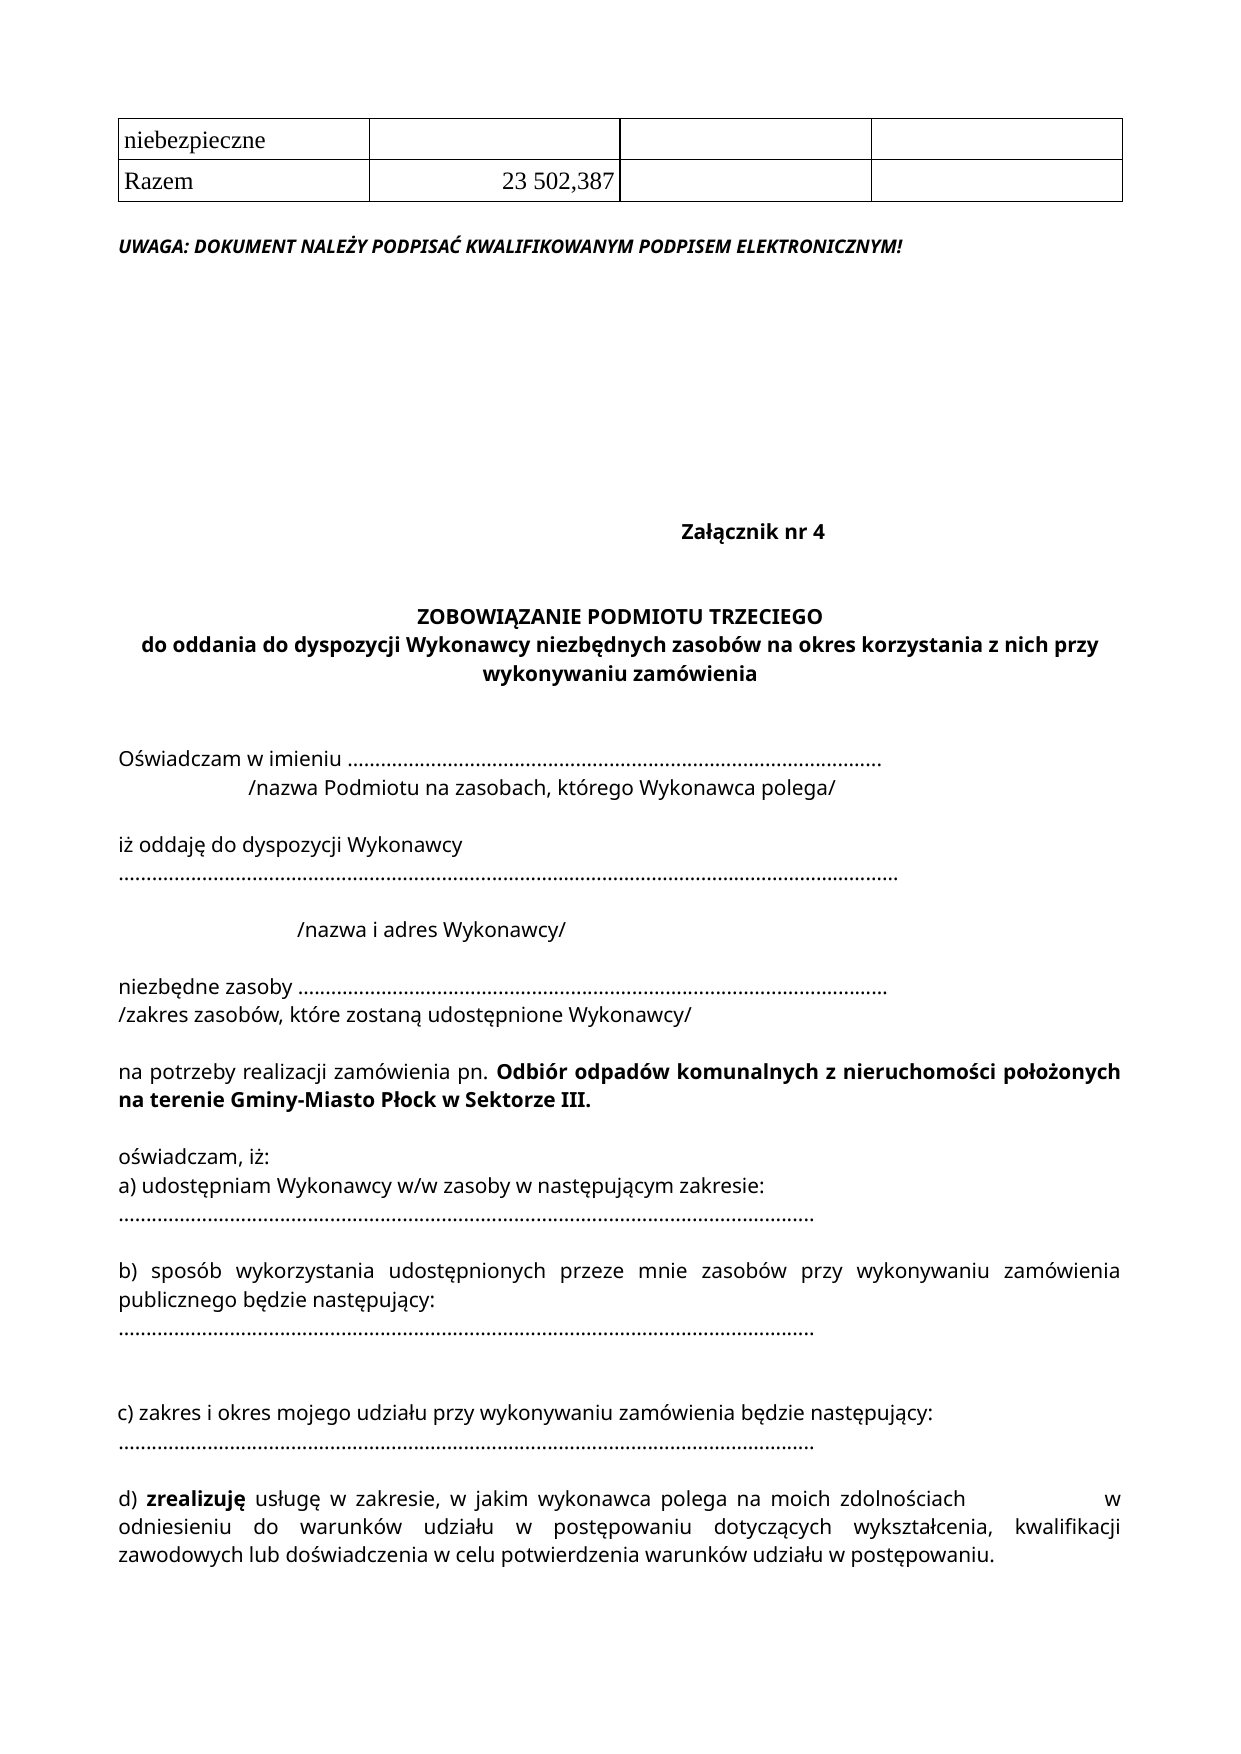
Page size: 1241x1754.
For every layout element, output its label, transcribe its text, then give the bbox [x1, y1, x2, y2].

table_cell [370, 119, 619, 159]
text do oddania do dyspozycji Wykonawcy niezbędnych zasobów na okres korzystania z nich przy wykonywaniu zamówienia [118, 631, 1122, 687]
text /nazwa i adres Wykonawcy/ [118, 915, 1122, 943]
text ZOBOWIĄZANIE PODMIOTU TRZECIEGO [118, 602, 1122, 631]
text b) sposób wykorzystania udostępnionych przeze mnie zasobów przy wykonywaniu zamówienia publicznego będzie następujący: [118, 1256, 1122, 1313]
list d) zrealizuję usługę w zakresie, w jakim wykonawca polega na moich zdolnościach w odniesieniu do warunków udziału w postępowaniu dotyczących wykształcenia, kwalifikacji zawodowych lub doświadczenia w celu potwierdzenia warunków udziału w postępowaniu. [117, 1484, 1122, 1569]
list c) zakres i okres mojego udziału przy wykonywaniu zamówienia będzie następujący: [117, 1398, 1122, 1427]
table_cell Razem [119, 160, 369, 201]
table_cell niebezpieczne [119, 119, 369, 159]
table_cell [872, 160, 1122, 201]
text UWAGA: DOKUMENT NALEŻY PODPISAĆ KWALIFIKOWANYM PODPISEM ELEKTRONICZNYM! [118, 233, 1122, 258]
text ….......................................................................................................................... [118, 1199, 1122, 1228]
text na potrzeby realizacji zamówienia pn. Odbiór odpadów komunalnych z nieruchomości położonych na terenie Gminy-Miasto Płock w Sektorze III. [118, 1057, 1122, 1114]
table_cell 23 502,387 [370, 160, 619, 201]
list ….......................................................................................................................... [118, 1427, 1122, 1455]
text ........................................................................…………………………………………………………… [118, 858, 1122, 887]
text oświadczam, iż: [118, 1142, 1122, 1171]
text iż oddaję do dyspozycji Wykonawcy [118, 830, 1122, 858]
text /zakres zasobów, które zostaną udostępnione Wykonawcy/ [118, 1000, 1122, 1029]
text /nazwa Podmiotu na zasobach, którego Wykonawca polega/ [118, 773, 1122, 801]
text Oświadczam w imieniu …............................................................................................. [118, 744, 1122, 773]
table_cell [621, 119, 871, 159]
table_cell [621, 160, 871, 201]
text ….......................................................................................................................... [118, 1313, 1122, 1342]
text a) udostępniam Wykonawcy w/w zasoby w następującym zakresie: [118, 1171, 1122, 1199]
text Załącznik nr 4 [118, 517, 1122, 545]
text niezbędne zasoby ….................................................................................................…… [118, 972, 1122, 1000]
table_cell [872, 119, 1122, 159]
